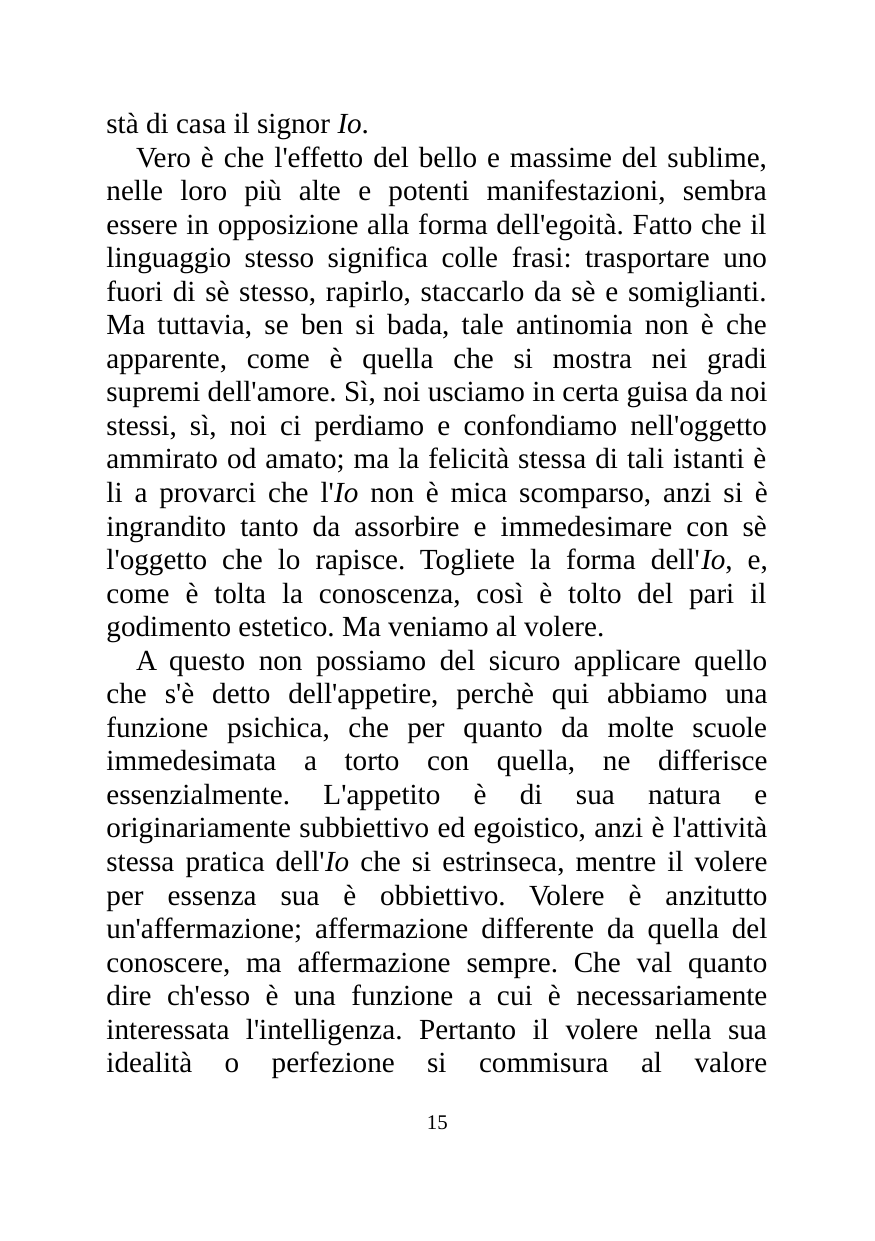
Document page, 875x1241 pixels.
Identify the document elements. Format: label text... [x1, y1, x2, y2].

text A questo non possiamo del sicuro applicare quello che s'è detto dell'appetire, perchè qui abbiamo una funzione psichica, che per quanto da molte scuole immedesimata a torto con quella, ne differisce essenzialmente. L'appetito è di sua natura e originariamente subbiettivo ed egoistico, anzi è l'attività stessa pratica dell'Io che si estrinseca, mentre il volere per essenza sua è obbiettivo. Volere è anzitutto un'affermazione; affermazione differente da quella del conoscere, ma affermazione sempre. Che val quanto dire ch'esso è una funzione a cui è necessariamente interessata l'intelligenza. Pertanto il volere nella sua idealità o perfezione si commisura al valore [106, 643, 768, 1079]
text Vero è che l'effetto del bello e massime del sublime, nelle loro più alte e potenti manifestazioni, sembra essere in opposizione alla forma dell'egoità. Fatto che il linguaggio stesso significa colle frasi: trasportare uno fuori di sè stesso, rapirlo, staccarlo da sè e somiglianti. Ma tuttavia, se ben si bada, tale antinomia non è che apparente, come è quella che si mostra nei gradi supremi dell'amore. Sì, noi usciamo in certa guisa da noi stessi, sì, noi ci perdiamo e confondiamo nell'oggetto ammirato od amato; ma la felicità stessa di tali istanti è li a provarci che l'Io non è mica scomparso, anzi si è ingrandito tanto da assorbire e immedesimare con sè l'oggetto che lo rapisce. Togliete la forma dell'Io, e, come è tolta la conoscenza, così è tolto del pari il godimento estetico. Ma veniamo al volere. [106, 140, 768, 643]
text stà di casa il signor Io. [106, 106, 768, 140]
